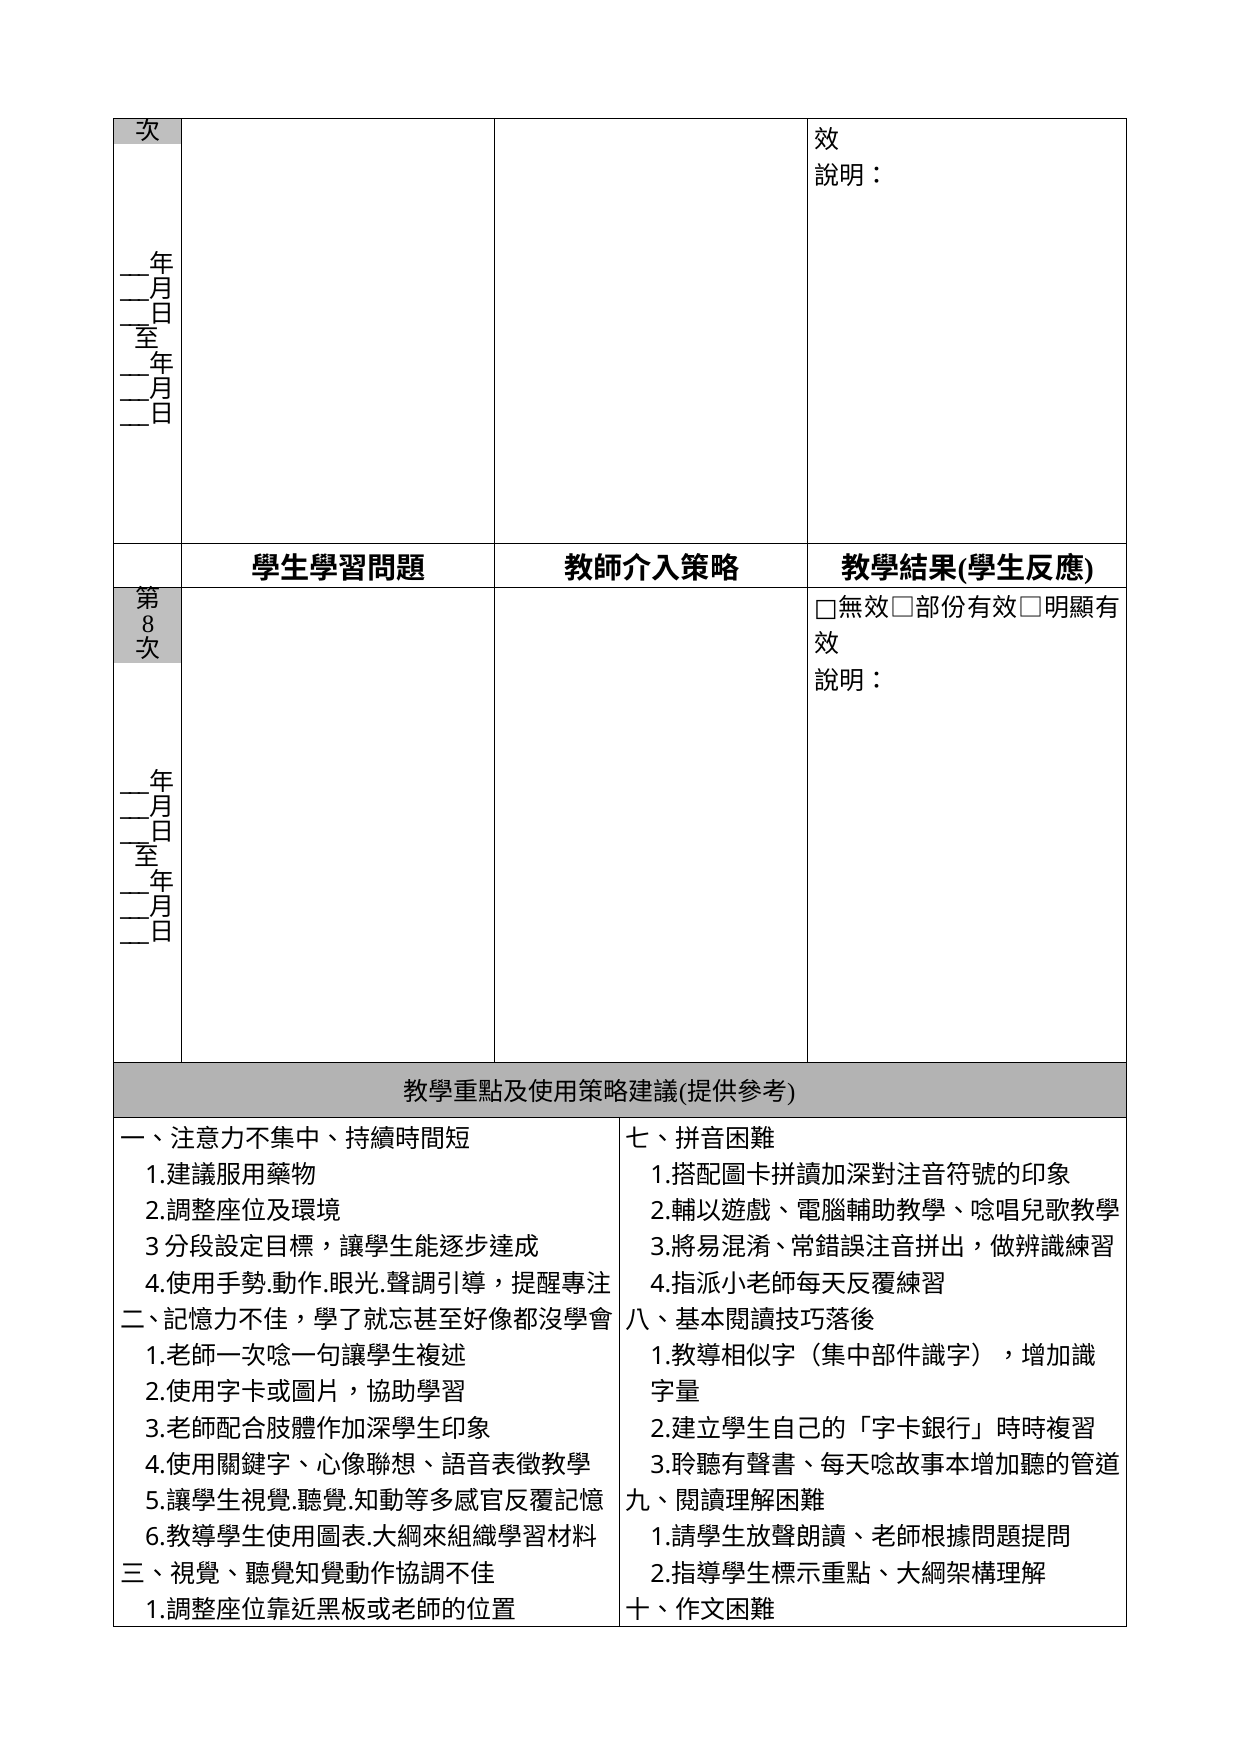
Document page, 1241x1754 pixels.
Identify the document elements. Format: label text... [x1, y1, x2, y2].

table_cell 第 8 次 [114, 588, 181, 663]
table_cell 效 說明： [808, 119, 1126, 543]
table_cell [114, 544, 181, 587]
table_cell ___年___月___日 至 ___年___月___日 [114, 144, 181, 543]
table_cell ___年___月___日 至 ___年___月___日 [114, 663, 181, 1062]
table_cell [495, 588, 807, 1062]
table_cell 教師介入策略 [495, 544, 807, 587]
table_cell 學生學習問題 [182, 544, 494, 587]
table_cell □無效□部份有效□明顯有效 說明： [808, 588, 1126, 1062]
table_cell 一、注意力不集中、持續時間短 1.建議服用藥物 2.調整座位及環境 3分段設定目標，讓學生能逐步達成 4.使用手勢.動作.眼光.聲調引導，提醒專注 二、記憶力不佳，學了就忘甚至好像都沒學會 1.老師一次唸一句讓學生複述 2.使用字卡或圖片，協助學習 3.老師配合肢體作加深學生印象 4.使用關鍵字、心像聯想、語音表徵教學 5.讓學生視覺.聽覺.知動等多感官反覆記憶 6.教導學生使用圖表.大綱來組織學習材料 三、視覺、聽覺知覺動作協調不佳 1.調整座位靠近黑板或老師的位置 [114, 1118, 619, 1626]
table_cell 次 [114, 119, 181, 144]
table_cell [182, 119, 494, 543]
table_cell 教學重點及使用策略建議(提供參考) [114, 1063, 1126, 1117]
table_cell [182, 588, 494, 1062]
table_cell 教學結果(學生反應) [808, 544, 1126, 587]
table_cell 七、拼音困難 1.搭配圖卡拼讀加深對注音符號的印象 2.輔以遊戲、電腦輔助教學、唸唱兒歌教學 3.將易混淆、常錯誤注音拼出，做辨識練習 4.指派小老師每天反覆練習 八、基本閱讀技巧落後 1.教導相似字（集中部件識字），增加識字量 2.建立學生自己的「字卡銀行」時時複習 3.聆聽有聲書、每天唸故事本增加聽的管道 九、閱讀理解困難 1.請學生放聲朗讀、老師根據問題提問 2.指導學生標示重點、大綱架構理解 十、作文困難 [620, 1118, 1126, 1626]
table_cell [495, 119, 807, 543]
